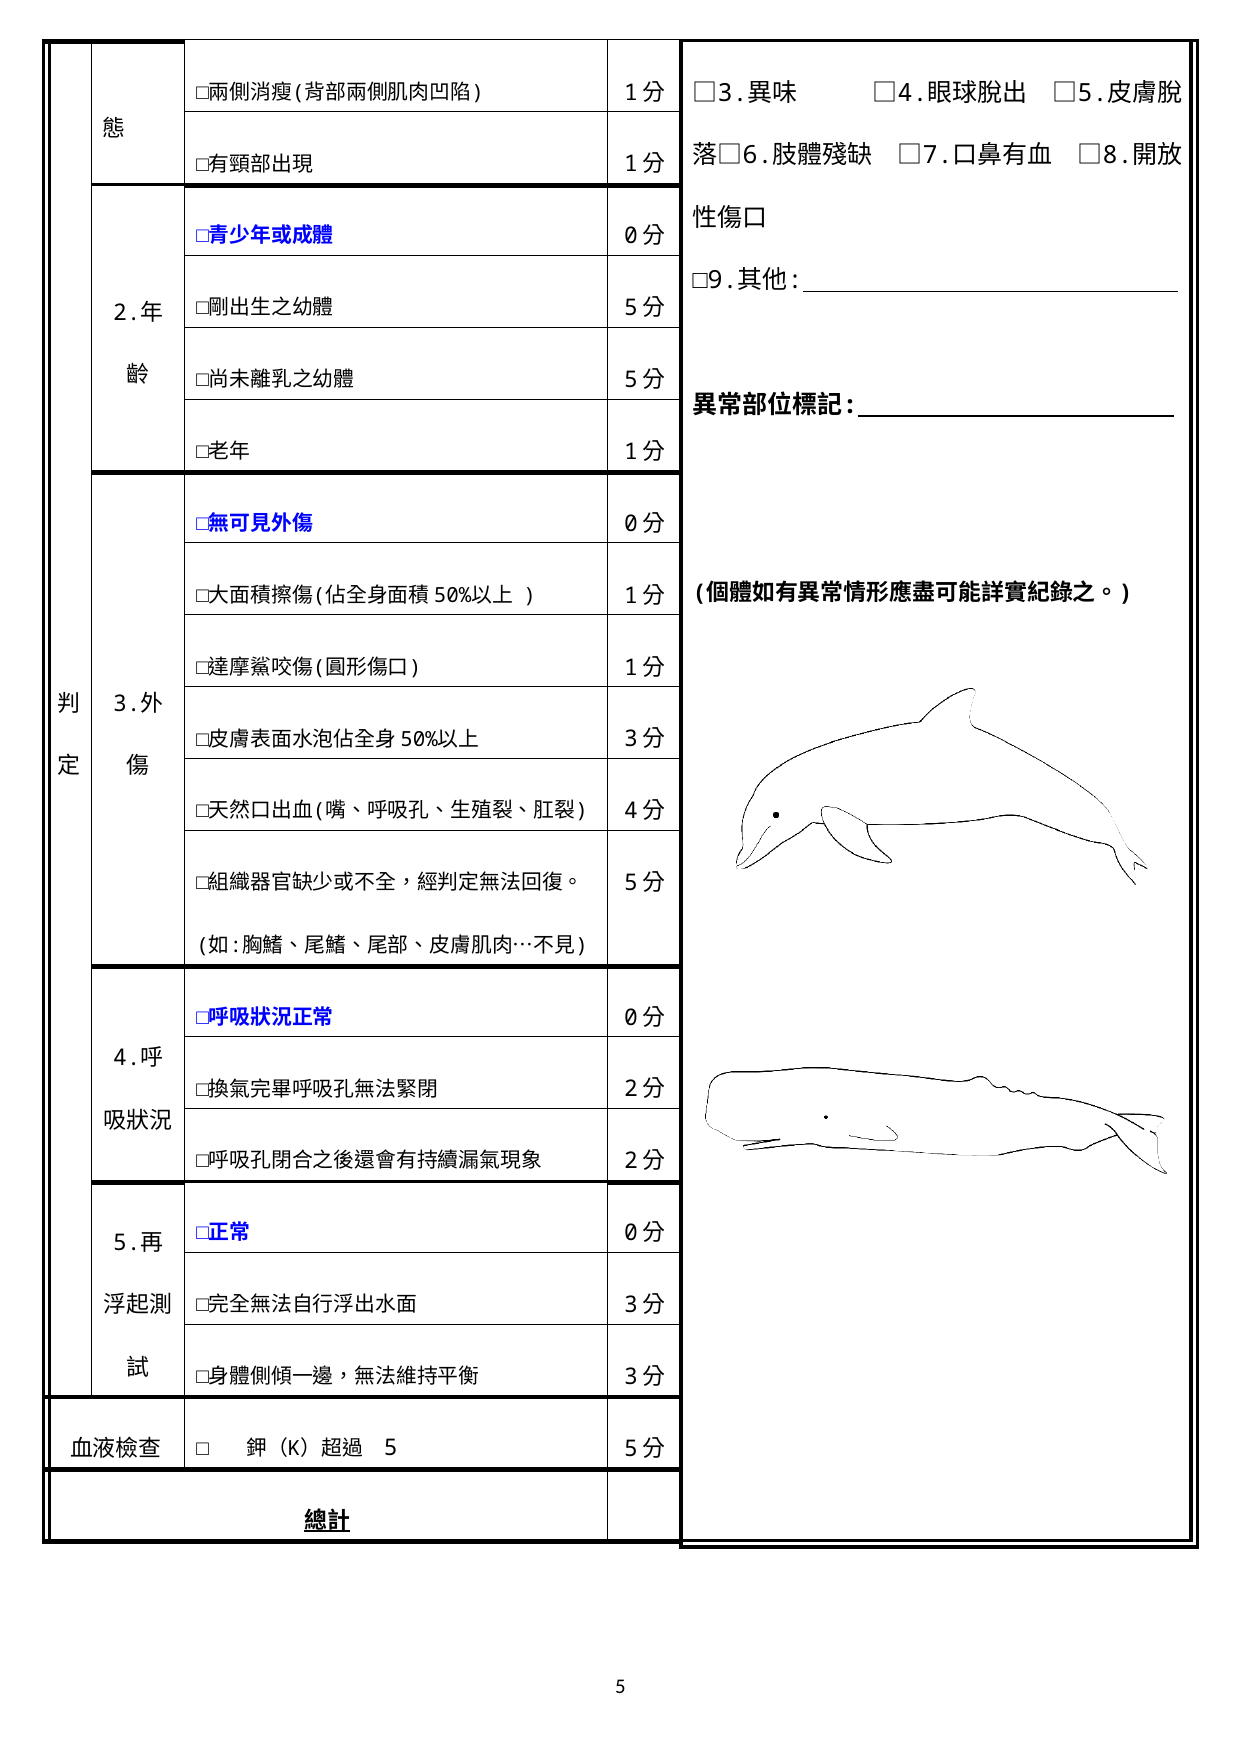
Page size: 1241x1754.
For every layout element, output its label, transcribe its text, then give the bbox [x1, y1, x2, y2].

table_cell 外觀判定 [51, 44, 91, 1395]
table_cell 1分 [608, 400, 679, 470]
table_cell 3分 [608, 687, 679, 758]
table_cell 5.再浮起測試 [92, 1185, 184, 1395]
table_cell □兩側消瘦(背部兩側肌肉凹陷) [185, 40, 607, 111]
table_cell □達摩鯊咬傷(圓形傷口) [185, 615, 607, 686]
table_cell 1分 [608, 40, 679, 111]
table_cell 1分 [608, 112, 679, 183]
table_cell 5分 [608, 831, 679, 964]
table_cell 血液檢查 [51, 1399, 184, 1467]
table_cell □老年 [185, 400, 607, 470]
table_cell 1分 [608, 543, 679, 614]
table_cell □換氣完畢呼吸孔無法緊閉 [185, 1037, 607, 1108]
table_cell 5分 [608, 328, 679, 398]
table_cell 5分 [608, 256, 679, 327]
table_cell [608, 1472, 679, 1539]
table_cell □青少年或成體 [185, 188, 607, 255]
table_cell 0分 [608, 1185, 679, 1252]
table_cell 總計 [51, 1472, 607, 1539]
table_cell □剛出生之幼體 [185, 256, 607, 327]
table_cell 4分 [608, 759, 679, 830]
table_cell 1分 [608, 615, 679, 686]
table_cell □組織器官缺少或不全，經判定無法回復。(如:胸鰭、尾鰭、尾部、皮膚肌肉…不見) [185, 831, 607, 964]
table_cell 5分 [608, 1399, 679, 1467]
table_cell 3分 [608, 1325, 679, 1395]
table_cell □皮膚表面水泡佔全身50%以上 [185, 687, 607, 758]
table_cell 4.呼吸狀況 [92, 969, 184, 1180]
table_cell 0分 [608, 969, 679, 1036]
table_cell □呼吸孔閉合之後還會有持續漏氣現象 [185, 1109, 607, 1180]
table_cell □呼吸狀況正常 [185, 969, 607, 1036]
table_cell 3.外傷 [92, 475, 184, 964]
table_cell □3.異味 □4.眼球脫出 □5.皮膚脫落□6.肢體殘缺 □7.口鼻有血 □8.開放性傷口 □9.其他: 異常部位標記: (個體如有異常情形應盡可能詳實紀錄之。) [683, 42, 1189, 1539]
table_cell 0分 [608, 475, 679, 542]
table_cell 2分 [608, 1109, 679, 1180]
table_cell □有頸部出現 [185, 112, 607, 183]
table_cell □大面積擦傷(佔全身面積50%以上 ) [185, 543, 607, 614]
table_cell 2分 [608, 1037, 679, 1108]
table_cell 0分 [608, 188, 679, 255]
table_cell □ 鉀（K）超過 5 [185, 1399, 607, 1467]
table_cell □身體側傾一邊，無法維持平衡 [185, 1325, 607, 1395]
table_cell □無可見外傷 [185, 475, 607, 542]
table_cell 1.體態 [92, 44, 184, 183]
table_cell 2.年齡 [92, 186, 184, 470]
table_cell □尚未離乳之幼體 [185, 328, 607, 398]
table_cell □完全無法自行浮出水面 [185, 1253, 607, 1323]
table_cell □正常 [185, 1183, 607, 1252]
table_cell 3分 [608, 1253, 679, 1323]
table_cell □天然口出血(嘴、呼吸孔、生殖裂、肛裂) [185, 759, 607, 830]
